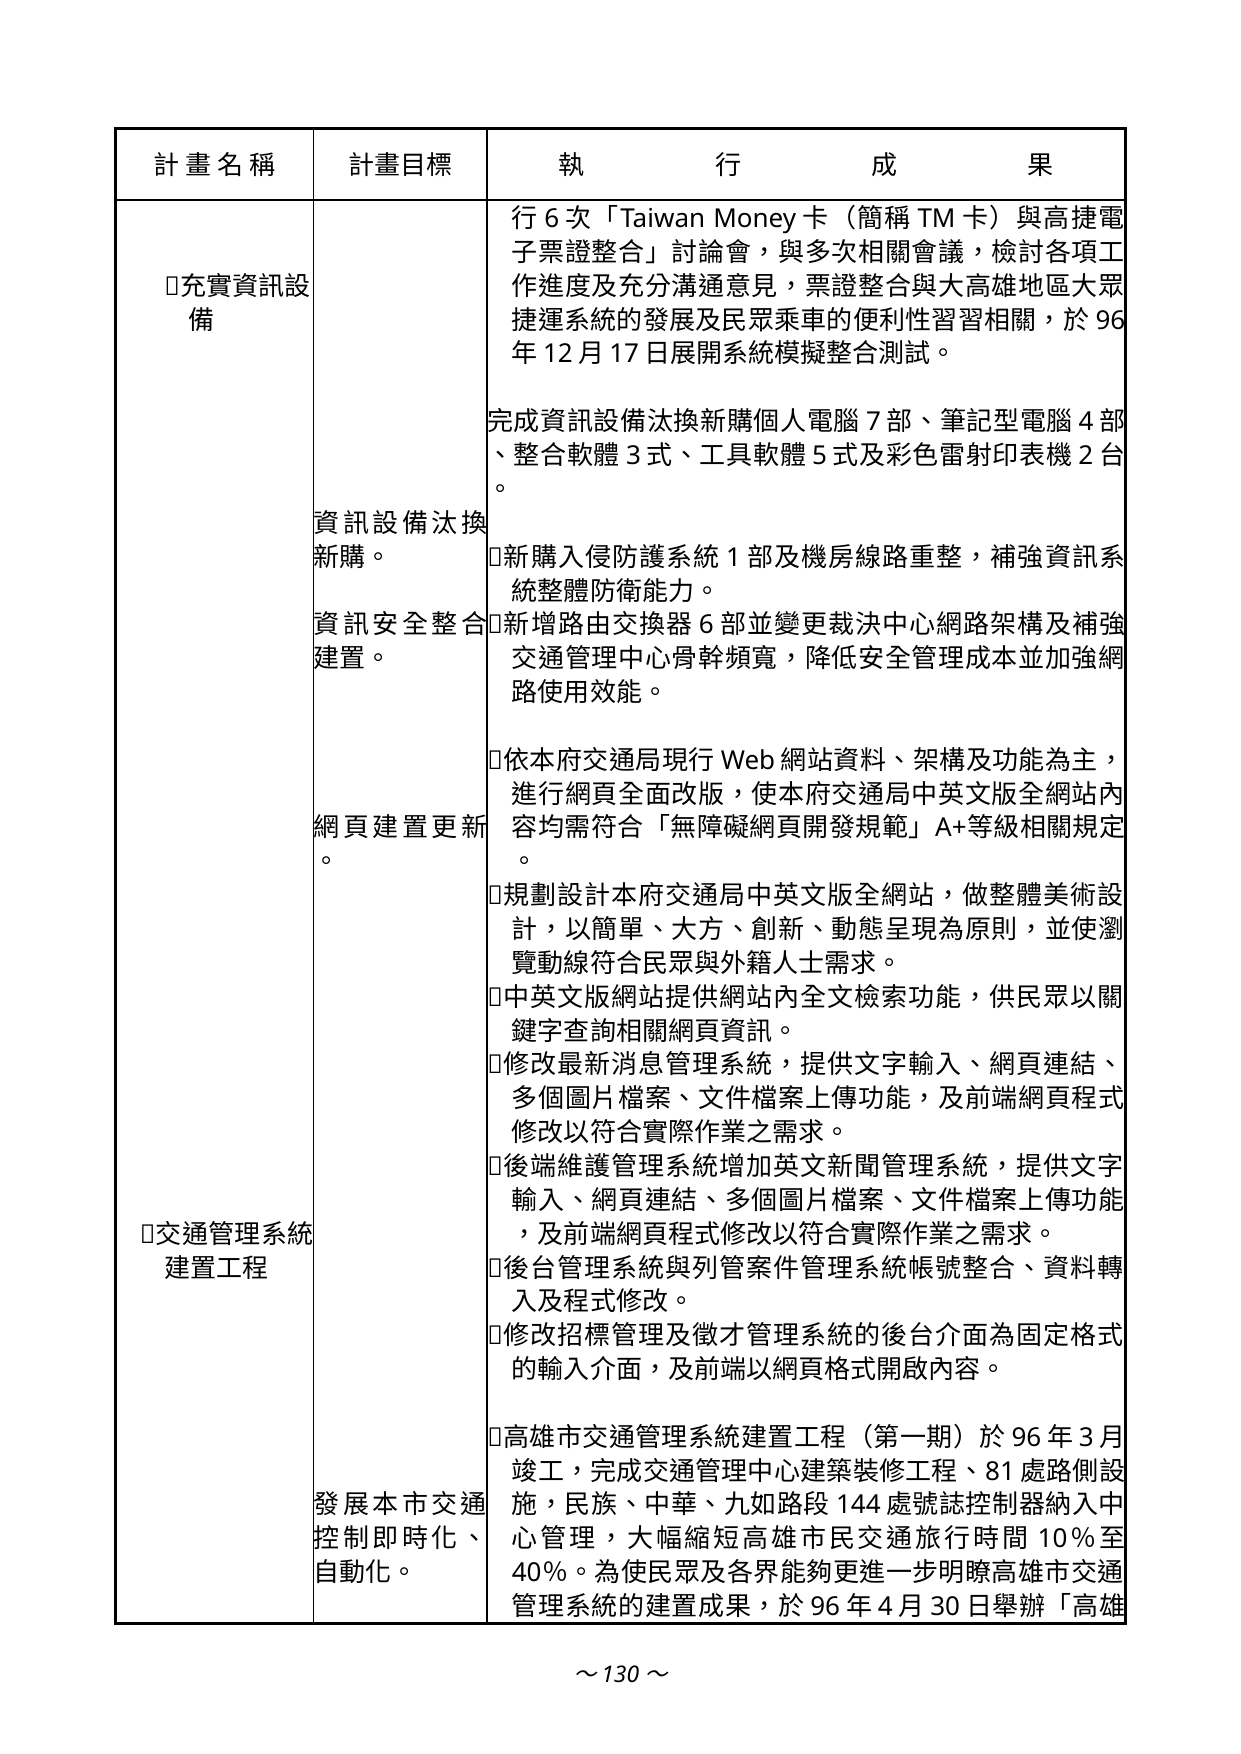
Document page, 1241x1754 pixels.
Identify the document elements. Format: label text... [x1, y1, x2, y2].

table_header 執 行 成 果 [488, 130, 1124, 199]
table_header 計畫目標 [314, 130, 486, 199]
table_cell 資訊設備汰換新購。 資訊安全整合建置。 網頁建置更新。 發展本市交通控制即時化、自動化。 [314, 201, 486, 1622]
table_cell 充實資訊設備 交通管理系統建置工程 [117, 201, 313, 1622]
table_cell 行6次「Taiwan Money卡（簡稱TM卡）與高捷電子票證整合」討論會，與多次相關會議，檢討各項工作進度及充分溝通意見，票證整合與大高雄地區大眾捷運系統的發展及民眾乘車的便利性習習相關，於96年12月17日展開系統模擬整合測試。 完成資訊設備汰換新購個人電腦7部、筆記型電腦4部、整合軟體3式、工具軟體5式及彩色雷射印表機2台。 新購入侵防護系統1部及機房線路重整，補強資訊系統整體防衛能力。 新增路由交換器6部並變更裁決中心網路架構及補強交通管理中心骨幹頻寬，降低安全管理成本並加強網路使用效能。 依本府交通局現行Web網站資料、架構及功能為主，進行網頁全面改版，使本府交通局中英文版全網站內容均需符合「無障礙網頁開發規範」A+等級相關規定。 規劃設計本府交通局中英文版全網站，做整體美術設計，以簡單、大方、創新、動態呈現為原則，並使瀏覽動線符合民眾與外籍人士需求。 中英文版網站提供網站內全文檢索功能，供民眾以關鍵字查詢相關網頁資訊。 修改最新消息管理系統，提供文字輸入、網頁連結、多個圖片檔案、文件檔案上傳功能，及前端網頁程式修改以符合實際作業之需求。 後端維護管理系統增加英文新聞管理系統，提供文字輸入、網頁連結、多個圖片檔案、文件檔案上傳功能，及前端網頁程式修改以符合實際作業之需求。 後台管理系統與列管案件管理系統帳號整合、資料轉入及程式修改。 修改招標管理及徵才管理系統的後台介面為固定格式的輸入介面，及前端以網頁格式開啟內容。 高雄市交通管理系統建置工程（第一期）於96年3月竣工，完成交通管理中心建築裝修工程、81處路側設施，民族、中華、九如路段144處號誌控制器納入中心管理，大幅縮短高雄市民交通旅行時間10％至40％。為使民眾及各界能夠更進一步明瞭高雄市交通管理系統的建置成果，於96年4月30日舉辦「高雄 [488, 201, 1124, 1622]
table_header 計 畫 名 稱 [117, 130, 313, 199]
